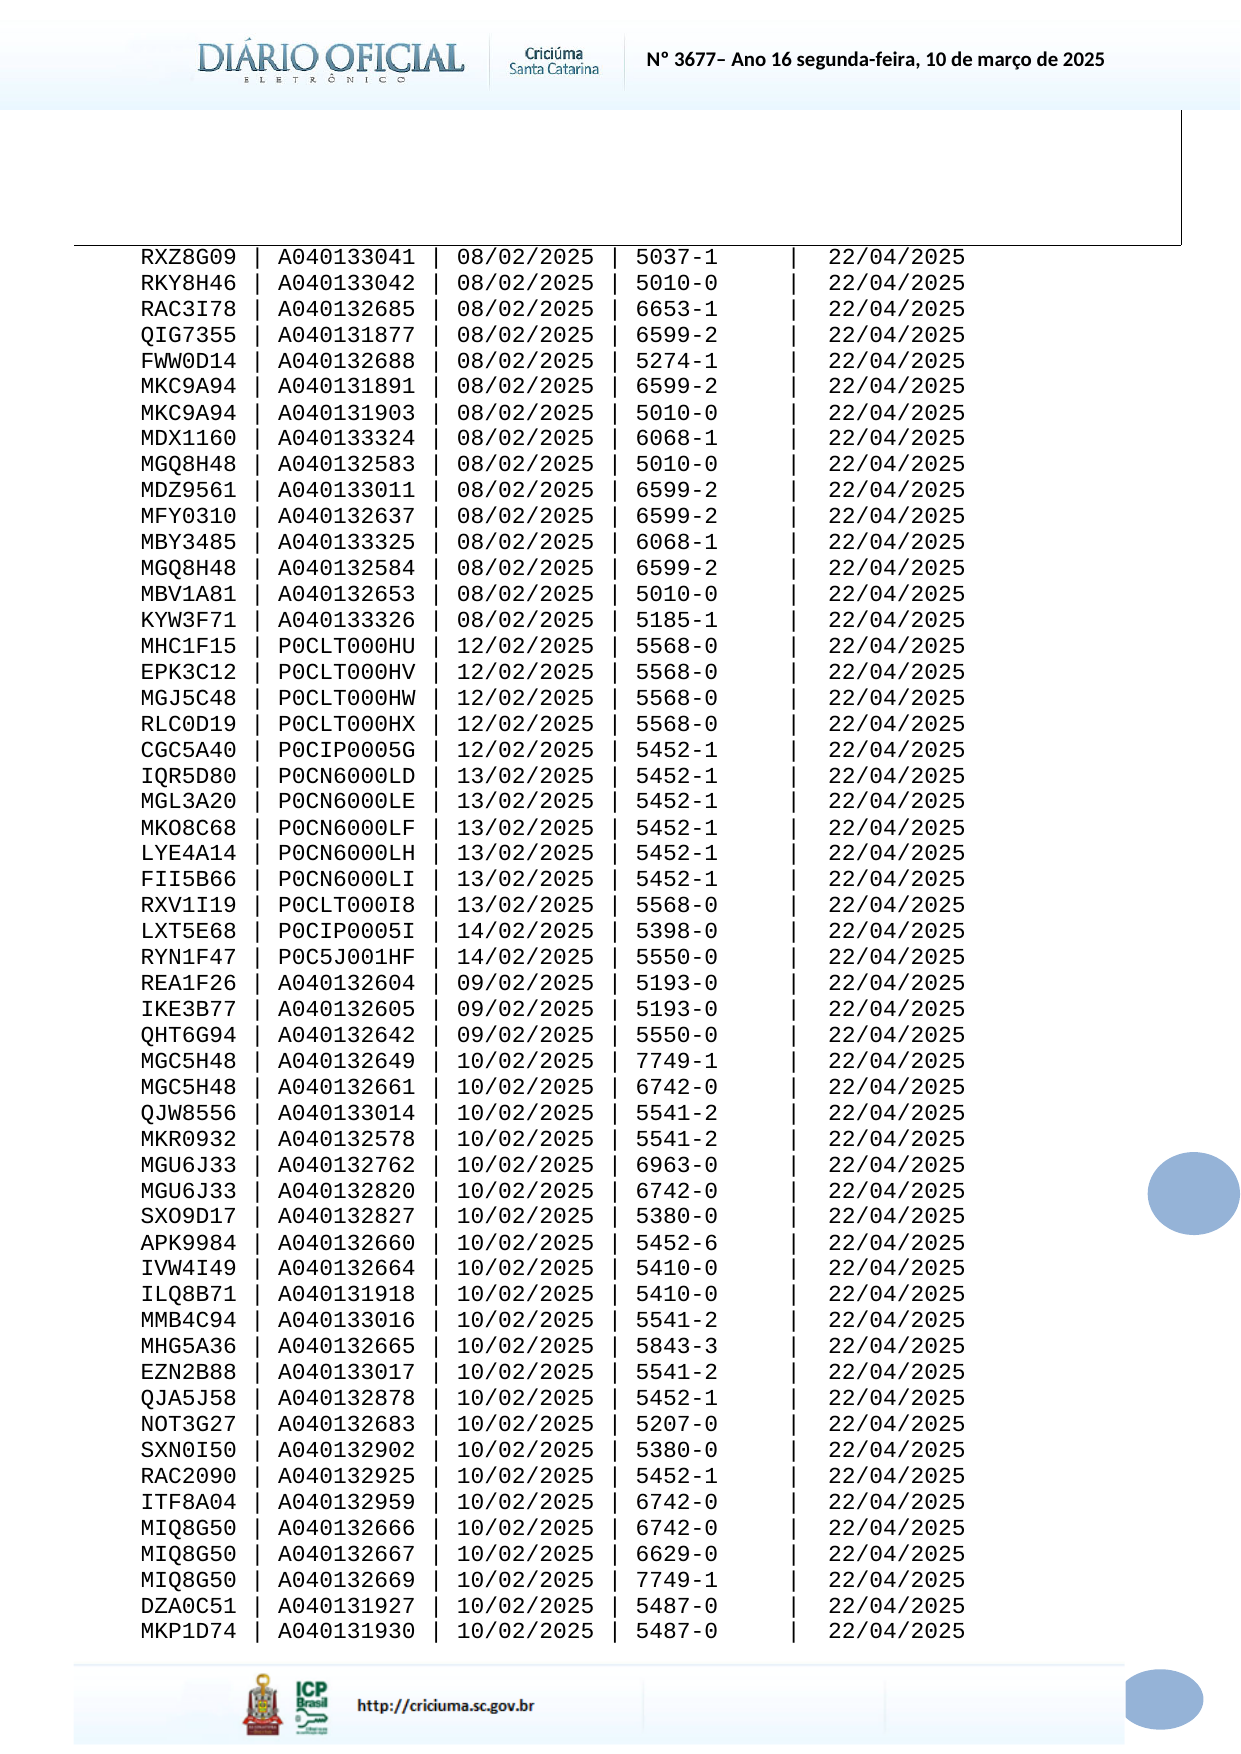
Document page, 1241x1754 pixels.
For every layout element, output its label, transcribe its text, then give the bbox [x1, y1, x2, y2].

text MKO8C68 | P0CN6000LF | 13/02/2025 | 5452-1 | 22/04/2025 [44, 816, 1181, 842]
text EZN2B88 | A040133017 | 10/02/2025 | 5541-2 | 22/04/2025 [44, 1361, 1181, 1386]
text MGQ8H48 | A040132583 | 08/02/2025 | 5010-0 | 22/04/2025 [44, 453, 1181, 479]
text SXN0I50 | A040132902 | 10/02/2025 | 5380-0 | 22/04/2025 [44, 1438, 1181, 1464]
text LYE4A14 | P0CN6000LH | 13/02/2025 | 5452-1 | 22/04/2025 [44, 842, 1181, 868]
text EPK3C12 | P0CLT000HV | 12/02/2025 | 5568-0 | 22/04/2025 [44, 660, 1181, 686]
text MGQ8H48 | A040132584 | 08/02/2025 | 6599-2 | 22/04/2025 [44, 556, 1181, 582]
text MGU6J33 | A040132762 | 10/02/2025 | 6963-0 | 22/04/2025 [44, 1153, 1180, 1179]
text MHG5A36 | A040132665 | 10/02/2025 | 5843-3 | 22/04/2025 [44, 1334, 1181, 1361]
text CGC5A40 | P0CIP0005G | 12/02/2025 | 5452-1 | 22/04/2025 [44, 738, 1181, 764]
text APK9984 | A040132660 | 10/02/2025 | 5452-6 | 22/04/2025 [44, 1231, 1181, 1257]
text MGJ5C48 | P0CLT000HW | 12/02/2025 | 5568-0 | 22/04/2025 [44, 686, 1181, 712]
text MKR0932 | A040132578 | 10/02/2025 | 5541-2 | 22/04/2025 [44, 1127, 1181, 1153]
text MIQ8G50 | A040132669 | 10/02/2025 | 7749-1 | 22/04/2025 [44, 1568, 1181, 1594]
text MKC9A94 | A040131891 | 08/02/2025 | 6599-2 | 22/04/2025 [44, 375, 1181, 401]
text RYN1F47 | P0C5J001HF | 14/02/2025 | 5550-0 | 22/04/2025 [44, 946, 1181, 971]
text IVW4I49 | A040132664 | 10/02/2025 | 5410-0 | 22/04/2025 [44, 1257, 1181, 1283]
text FWW0D14 | A040132688 | 08/02/2025 | 5274-1 | 22/04/2025 [44, 349, 1181, 375]
text MKC9A94 | A040131903 | 08/02/2025 | 5010-0 | 22/04/2025 [44, 401, 1181, 427]
text QJA5J58 | A040132878 | 10/02/2025 | 5452-1 | 22/04/2025 [44, 1386, 1181, 1412]
text MDZ9561 | A040133011 | 08/02/2025 | 6599-2 | 22/04/2025 [44, 479, 1181, 504]
text SXO9D17 | A040132827 | 10/02/2025 | 5380-0 | 22/04/2025 [44, 1205, 1171, 1231]
text RXV1I19 | P0CLT000I8 | 13/02/2025 | 5568-0 | 22/04/2025 [44, 894, 1181, 919]
text KYW3F71 | A040133326 | 08/02/2025 | 5185-1 | 22/04/2025 [44, 608, 1181, 634]
text FII5B66 | P0CN6000LI | 13/02/2025 | 5452-1 | 22/04/2025 [44, 868, 1181, 894]
text QJW8556 | A040133014 | 10/02/2025 | 5541-2 | 22/04/2025 [44, 1101, 1181, 1127]
text MIQ8G50 | A040132666 | 10/02/2025 | 6742-0 | 22/04/2025 [44, 1516, 1181, 1542]
text RLC0D19 | P0CLT000HX | 12/02/2025 | 5568-0 | 22/04/2025 [44, 712, 1181, 738]
text NOT3G27 | A040132683 | 10/02/2025 | 5207-0 | 22/04/2025 [44, 1412, 1181, 1438]
text MDX1160 | A040133324 | 08/02/2025 | 6068-1 | 22/04/2025 [44, 427, 1181, 453]
text MIQ8G50 | A040132667 | 10/02/2025 | 6629-0 | 22/04/2025 [44, 1542, 1181, 1568]
text RAC3I78 | A040132685 | 08/02/2025 | 6653-1 | 22/04/2025 [44, 297, 1181, 323]
text RKY8H46 | A040133042 | 08/02/2025 | 5010-0 | 22/04/2025 [44, 271, 1181, 297]
text ITF8A04 | A040132959 | 10/02/2025 | 6742-0 | 22/04/2025 [44, 1490, 1181, 1516]
text IKE3B77 | A040132605 | 09/02/2025 | 5193-0 | 22/04/2025 [44, 997, 1181, 1023]
text RAC2090 | A040132925 | 10/02/2025 | 5452-1 | 22/04/2025 [44, 1464, 1181, 1490]
text QIG7355 | A040131877 | 08/02/2025 | 6599-2 | 22/04/2025 [44, 323, 1181, 349]
text RXZ8G09 | A040133041 | 08/02/2025 | 5037-1 | 22/04/2025 [44, 245, 1181, 271]
text MFY0310 | A040132637 | 08/02/2025 | 6599-2 | 22/04/2025 [44, 504, 1181, 531]
text MHC1F15 | P0CLT000HU | 12/02/2025 | 5568-0 | 22/04/2025 [44, 634, 1181, 660]
text LXT5E68 | P0CIP0005I | 14/02/2025 | 5398-0 | 22/04/2025 [44, 919, 1181, 946]
text MBV1A81 | A040132653 | 08/02/2025 | 5010-0 | 22/04/2025 [44, 582, 1181, 608]
text QHT6G94 | A040132642 | 09/02/2025 | 5550-0 | 22/04/2025 [44, 1023, 1181, 1049]
text MMB4C94 | A040133016 | 10/02/2025 | 5541-2 | 22/04/2025 [44, 1309, 1181, 1334]
text DZA0C51 | A040131927 | 10/02/2025 | 5487-0 | 22/04/2025 [44, 1594, 1181, 1620]
text ILQ8B71 | A040131918 | 10/02/2025 | 5410-0 | 22/04/2025 [44, 1283, 1181, 1309]
text MGC5H48 | A040132649 | 10/02/2025 | 7749-1 | 22/04/2025 [44, 1049, 1181, 1075]
text MBY3485 | A040133325 | 08/02/2025 | 6068-1 | 22/04/2025 [44, 531, 1181, 556]
text MGL3A20 | P0CN6000LE | 13/02/2025 | 5452-1 | 22/04/2025 [44, 790, 1181, 816]
text IQR5D80 | P0CN6000LD | 13/02/2025 | 5452-1 | 22/04/2025 [44, 764, 1181, 790]
text MGC5H48 | A040132661 | 10/02/2025 | 6742-0 | 22/04/2025 [44, 1075, 1181, 1101]
text MGU6J33 | A040132820 | 10/02/2025 | 6742-0 | 22/04/2025 [44, 1179, 1150, 1205]
text MKP1D74 | A040131930 | 10/02/2025 | 5487-0 | 22/04/2025 [44, 1620, 1181, 1646]
text REA1F26 | A040132604 | 09/02/2025 | 5193-0 | 22/04/2025 [44, 971, 1181, 997]
